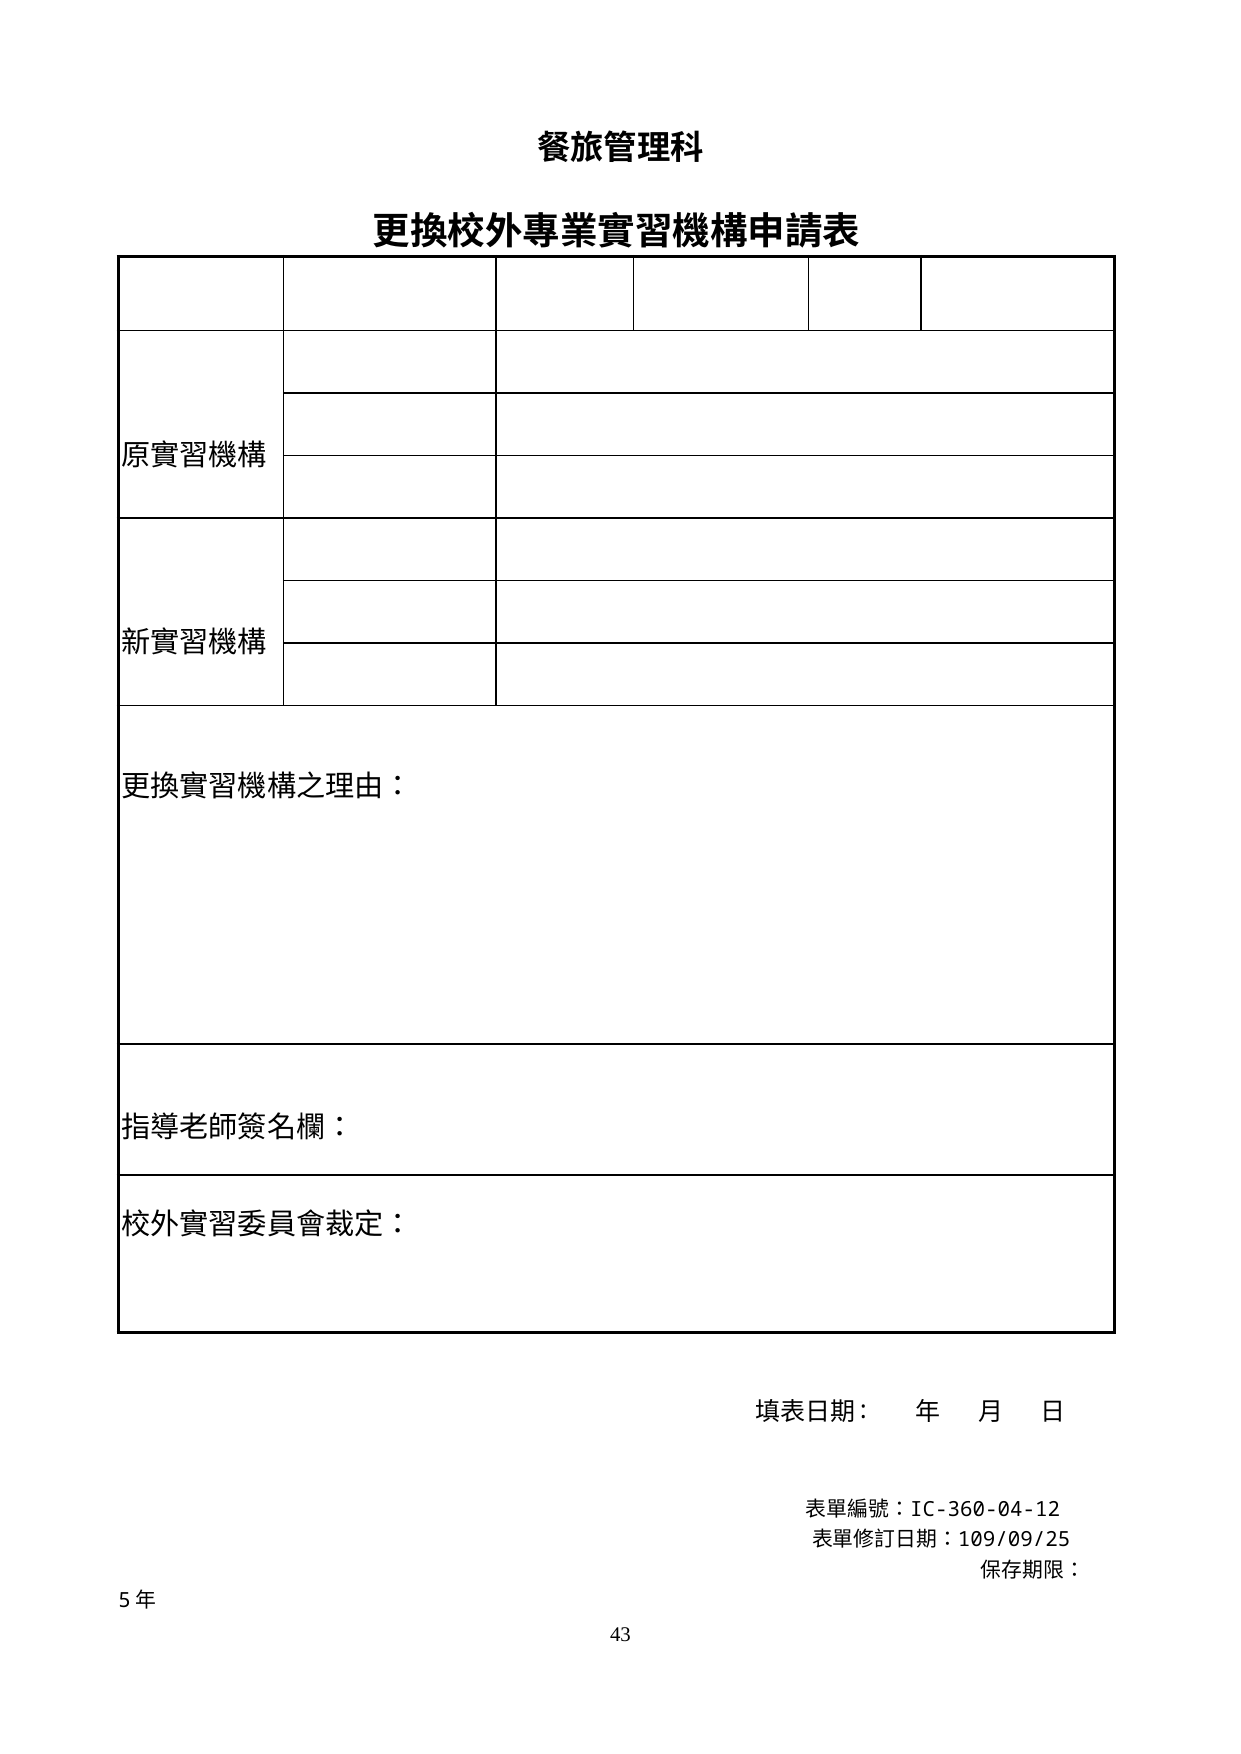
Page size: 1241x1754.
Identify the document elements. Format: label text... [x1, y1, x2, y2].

table_cell 實習期間 [284, 581, 495, 642]
table_cell 名 稱 [284, 331, 495, 392]
text 填表日期: 年 月 日 [118, 1367, 1122, 1430]
table_cell [497, 581, 1113, 642]
table_cell [497, 331, 1113, 392]
table_cell [497, 456, 1113, 517]
table_cell [634, 258, 808, 330]
table_cell 指導老師簽名欄： [120, 1045, 1113, 1174]
text 餐旅管理科 [118, 117, 1122, 169]
table_cell 新實習機構 [120, 519, 283, 705]
table_cell 實習時數 [284, 456, 495, 517]
table_cell [497, 644, 1113, 705]
table_cell [922, 258, 1113, 330]
text 保存期限：5年 [118, 1553, 1080, 1614]
table_cell 原實習機構 [120, 331, 283, 517]
table_cell 姓 名 [120, 258, 283, 330]
table_cell 更換實習機構之理由： [120, 706, 1113, 1043]
table_cell 實習時數 [284, 644, 495, 705]
table_header 更換校外專業實習機構申請表 [118, 180, 1115, 255]
table_cell [497, 519, 1113, 580]
table_cell 校外實習委員會裁定： [120, 1176, 1113, 1331]
table_cell 班級 [497, 258, 633, 330]
table_cell 名 稱 [284, 519, 495, 580]
table_cell [284, 258, 495, 330]
text 表單編號：IC-360-04-12 [118, 1492, 1059, 1523]
text 表單修訂日期：109/09/25 [118, 1523, 1070, 1553]
table_cell [497, 394, 1113, 455]
table_cell 實習期間 [284, 394, 495, 455]
table_cell 學號 [809, 258, 920, 330]
